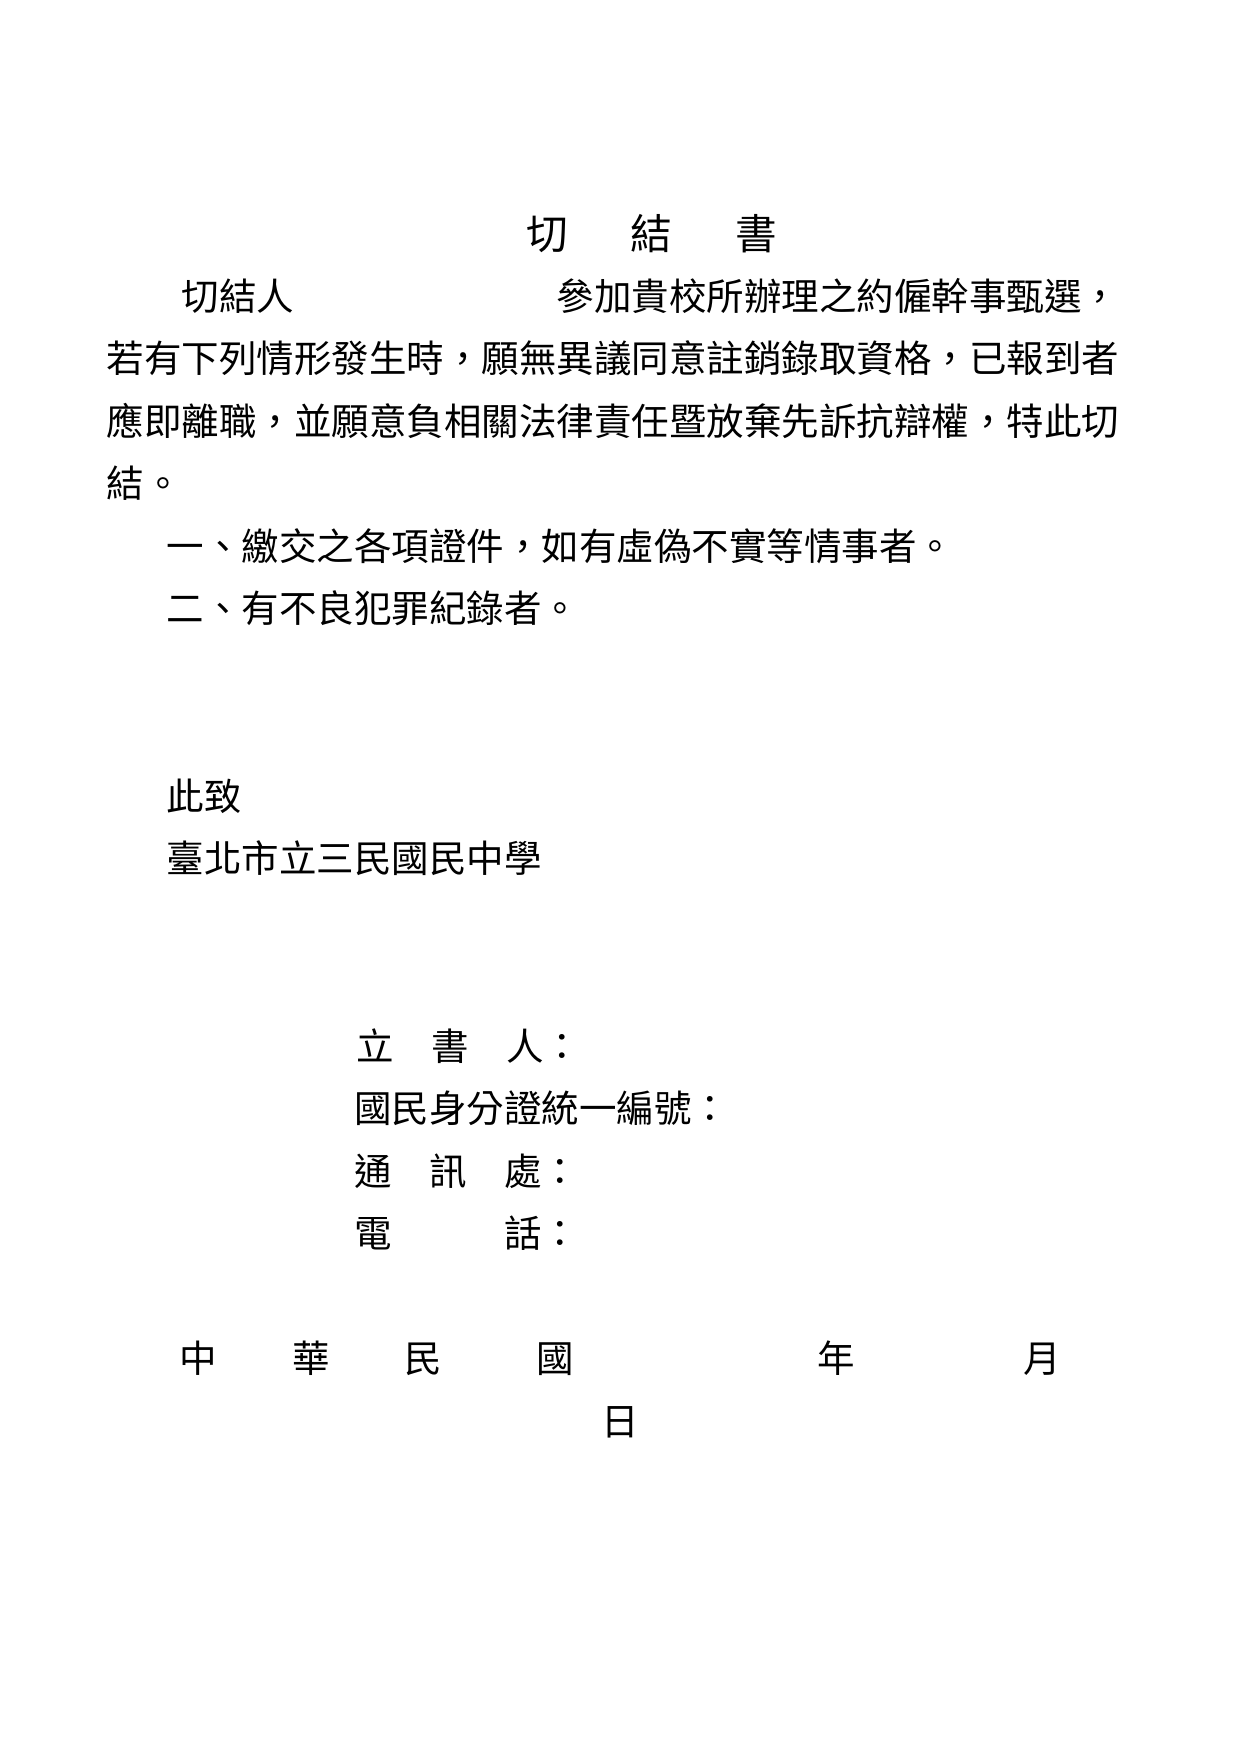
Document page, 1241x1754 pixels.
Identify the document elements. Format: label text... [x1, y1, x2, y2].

text 一、繳交之各項證件，如有虛偽不實等情事者。 [166, 502, 1134, 564]
text 立 書 人： [166, 1002, 1134, 1064]
text 通 訊 處： [166, 1127, 1134, 1189]
text 國民身分證統一編號： [166, 1064, 1134, 1127]
text 此致 [166, 752, 1134, 814]
text 切結人 參加貴校所辦理之約僱幹事甄選，若有下列情形發生時，願無異議同意註銷錄取資格，已報到者應即離職，並願意負相關法律責任暨放棄先訴抗辯權，特此切結。 [106, 252, 1134, 502]
text 電 話： [166, 1189, 1134, 1252]
text 切 結 書 [106, 189, 1134, 252]
text 臺北市立三民國民中學 [166, 814, 1134, 877]
text 二、有不良犯罪紀錄者。 [166, 564, 1134, 627]
text 中 華 民 國 年 月 日 [106, 1314, 1134, 1439]
